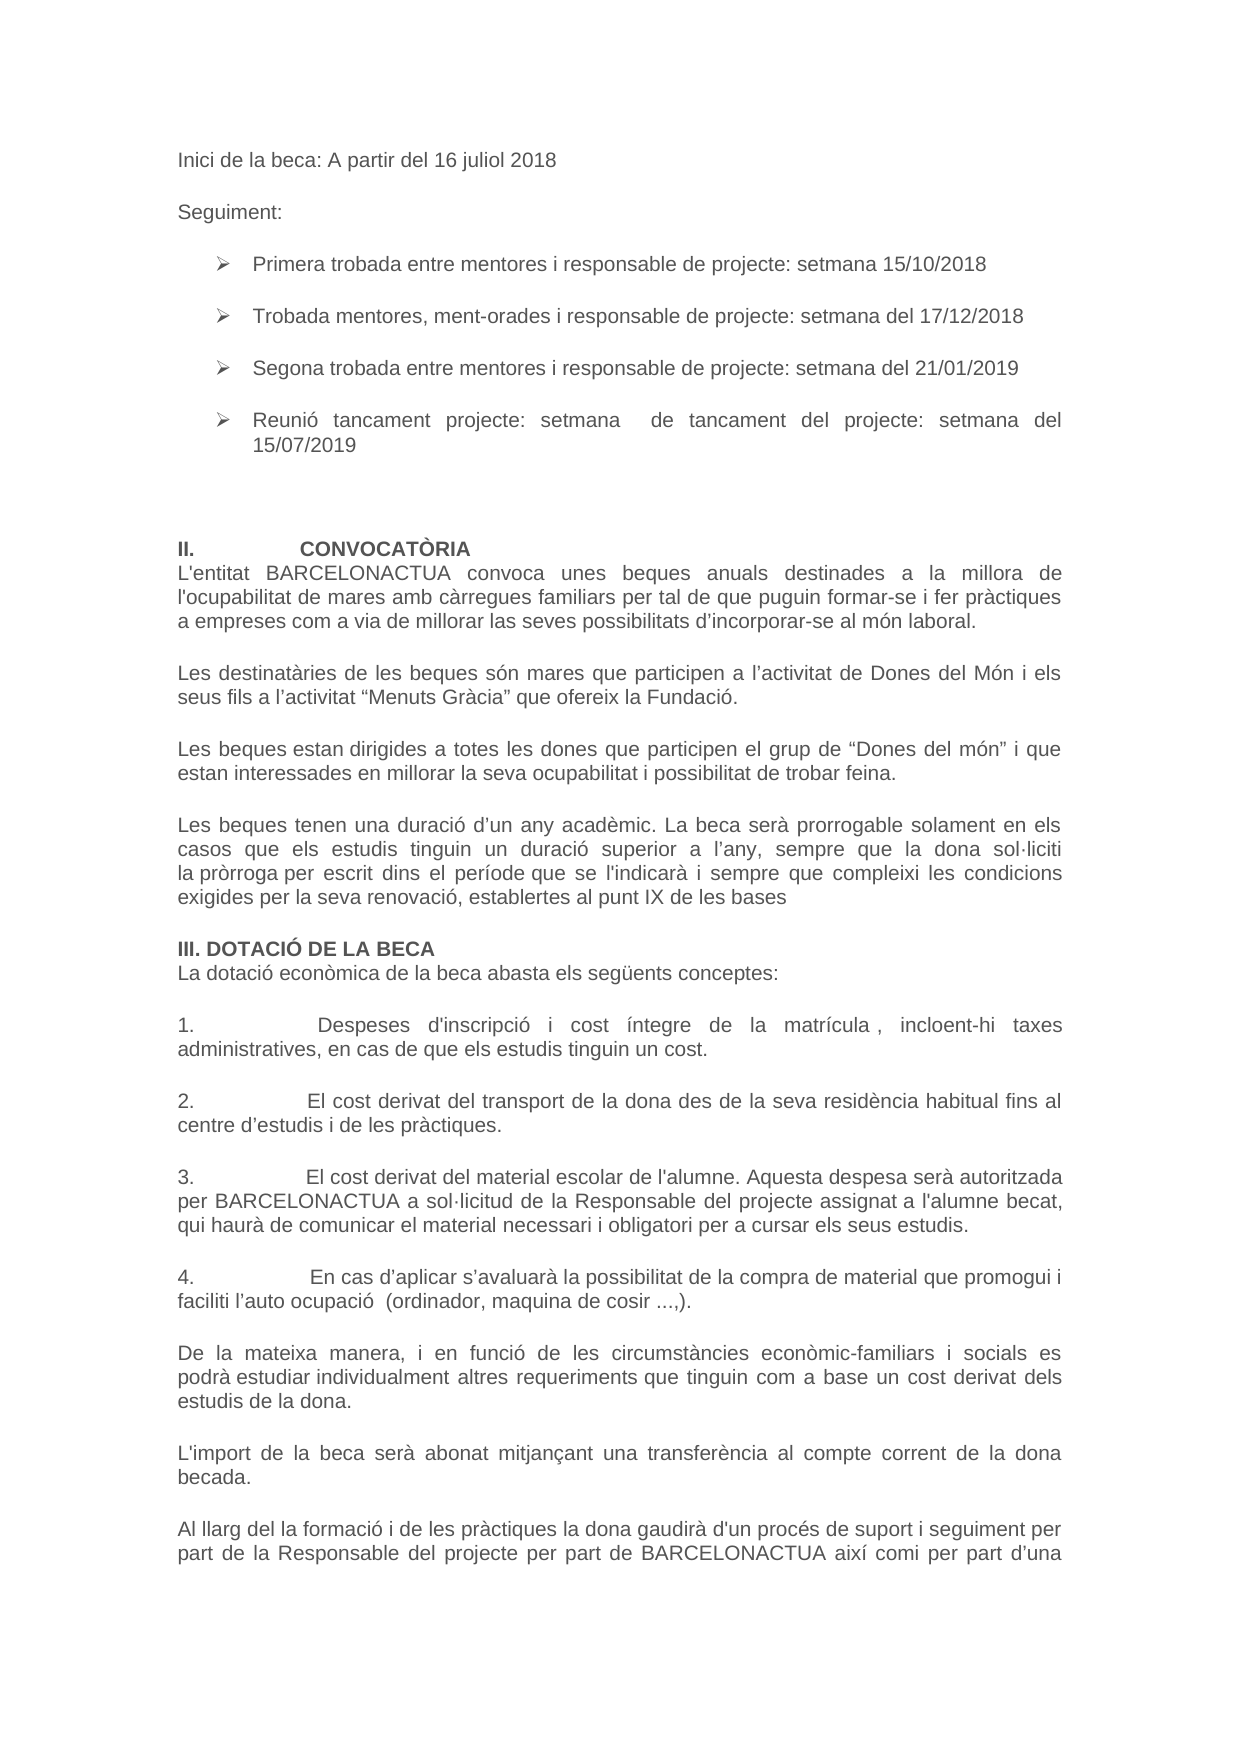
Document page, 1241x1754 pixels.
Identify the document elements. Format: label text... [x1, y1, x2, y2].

text 3. El cost derivat del material escolar de l'alumne. Aquesta despesa serà autoritzada per BARCELONACTUA a sol·licitud de la Responsable del projecte assignat a l'alumne becat, qui haurà de comunicar el material necessari i obligatori per a cursar els seus estudis. [177, 1165, 1063, 1237]
list Reunió tancament projecte: setmana de tancament del projecte: setmana del 15/07/2019 [215, 408, 1063, 456]
list Trobada mentores, ment-orades i responsable de projecte: setmana del 17/12/2018 [215, 304, 1063, 328]
text Les beques tenen una duració d’un any acadèmic. La beca serà prorrogable solament en els casos que els estudis tinguin un duració superior a l’any, sempre que la dona sol·liciti la pròrroga per escrit dins el període que se l'indicarà i sempre que compleixi les condicions exigides per la seva renovació, establertes al punt IX de les bases [177, 813, 1063, 908]
text La dotació econòmica de la beca abasta els següents conceptes: [177, 961, 1063, 984]
text Inici de la beca: A partir del 16 juliol 2018 [177, 148, 1063, 172]
text Al llarg del la formació i de les pràctiques la dona gaudirà d'un procés de suport i seguiment per part de la Responsable del projecte per part de BARCELONACTUA així comi per part d’una [177, 1517, 1063, 1565]
text L'entitat BARCELONACTUA convoca unes beques anuals destinades a la millora de l'ocupabilitat de mares amb càrregues familiars per tal de que puguin formar-se i fer pràctiques a empreses com a via de millorar las seves possibilitats d’incorporar-se al món laboral. [177, 561, 1063, 632]
text 1. Despeses d'inscripció i cost íntegre de la matrícula , incloent-hi taxes administratives, en cas de que els estudis tinguin un cost. [177, 1013, 1063, 1061]
text De la mateixa manera, i en funció de les circumstàncies econòmic-familiars i socials es podrà estudiar individualment altres requeriments que tinguin com a base un cost derivat dels estudis de la dona. [177, 1341, 1063, 1413]
text III. DOTACIÓ DE LA BECA [177, 937, 1063, 961]
list Segona trobada entre mentores i responsable de projecte: setmana del 21/01/2019 [215, 356, 1063, 380]
text 2. El cost derivat del transport de la dona des de la seva residència habitual fins al centre d’estudis i de les pràctiques. [177, 1089, 1063, 1137]
text Les destinatàries de les beques són mares que participen a l’activitat de Dones del Món i els seus fils a l’activitat “Menuts Gràcia” que ofereix la Fundació. [177, 661, 1063, 708]
text Les beques estan dirigides a totes les dones que participen el grup de “Dones del món” i que estan interessades en millorar la seva ocupabilitat i possibilitat de trobar feina. [177, 737, 1063, 784]
text L'import de la beca serà abonat mitjançant una transferència al compte corrent de la dona becada. [177, 1441, 1063, 1489]
text 4. En cas d’aplicar s’avaluarà la possibilitat de la compra de material que promogui i faciliti l’auto ocupació (ordinador, maquina de cosir ...,). [177, 1265, 1063, 1313]
text II. CONVOCATÒRIA [177, 537, 1063, 561]
text Seguiment: [177, 200, 1063, 224]
list Primera trobada entre mentores i responsable de projecte: setmana 15/10/2018 [215, 252, 1063, 276]
